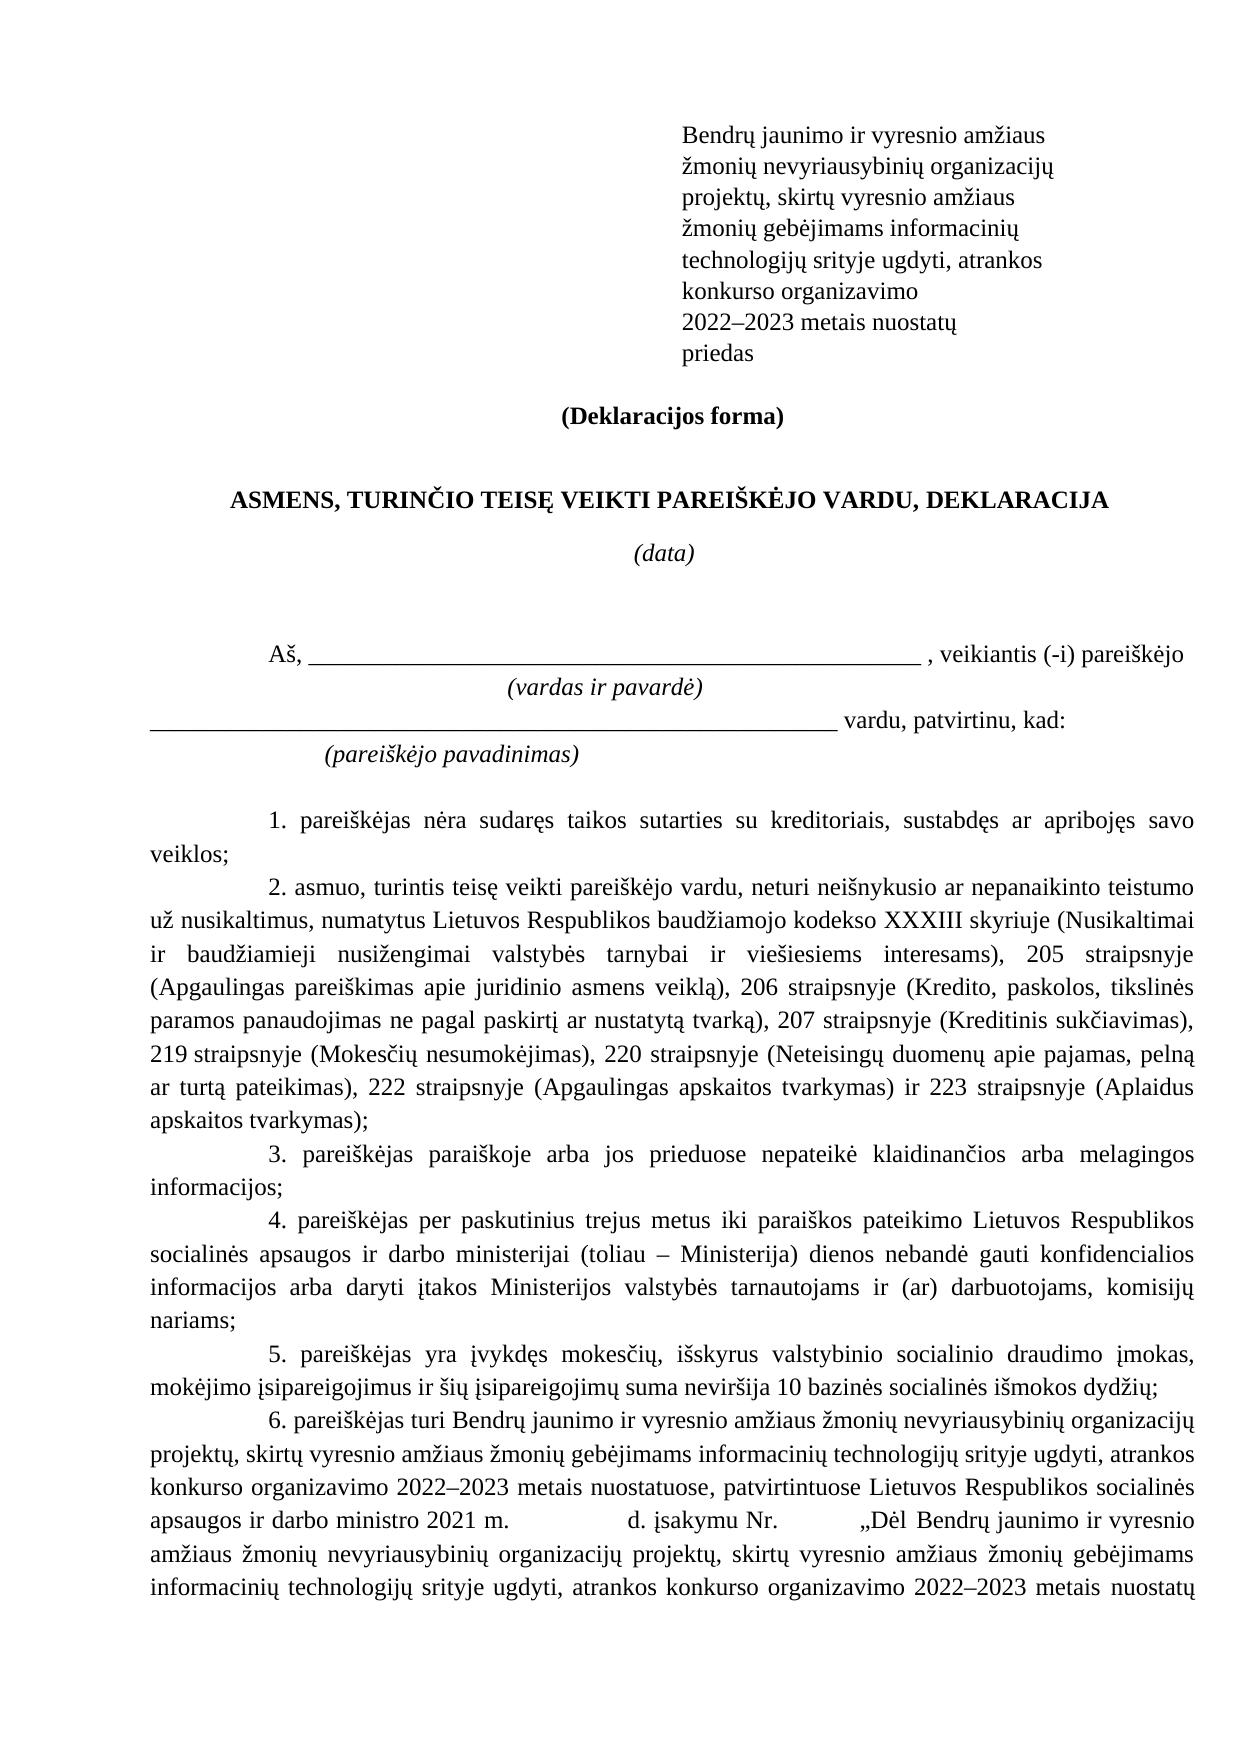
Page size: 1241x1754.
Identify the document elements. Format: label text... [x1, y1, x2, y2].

text _______________________________________________________ vardu, patvirtinu, kad: [150, 701, 1195, 734]
text 2. asmuo, turintis teisę veikti pareiškėjo vardu, neturi neišnykusio ar nepanaikinto teistumo už nusikaltimus, numatytus Lietuvos Respublikos baudžiamojo kodekso XXXIII skyriuje (Nusikaltimai ir baudžiamieji nusižengimai valstybės tarnybai ir viešiesiems interesams), 205 straipsnyje (Apgaulingas pareiškimas apie juridinio asmens veiklą), 206 straipsnyje (Kredito, paskolos, tikslinės paramos panaudojimas ne pagal paskirtį ar nustatytą tvarką), 207 straipsnyje (Kreditinis sukčiavimas), 219 straipsnyje (Mokesčių nesumokėjimas), 220 straipsnyje (Neteisingų duomenų apie pajamas, pelną ar turtą pateikimas), 222 straipsnyje (Apgaulingas apskaitos tvarkymas) ir 223 straipsnyje (Aplaidus apskaitos tvarkymas); [150, 867, 1195, 1134]
text Aš, _________________________________________________ , veikiantis (-i) pareiškėjo [150, 634, 1195, 667]
text technologijų srityje ugdyti, atrankos [682, 243, 1195, 274]
text Bendrų jaunimo ir vyresnio amžiaus [682, 118, 1195, 149]
text 2022–2023 metais nuostatų [682, 306, 1195, 337]
text žmonių nevyriausybinių organizacijų [682, 149, 1195, 181]
text (Deklaracijos forma) [150, 399, 1195, 431]
text žmonių gebėjimams informacinių [682, 212, 1195, 243]
text 6. pareiškėjas turi Bendrų jaunimo ir vyresnio amžiaus žmonių nevyriausybinių organizacijų projektų, skirtų vyresnio amžiaus žmonių gebėjimams informacinių technologijų srityje ugdyti, atrankos konkurso organizavimo 2022–2023 metais nuostatuose, patvirtintuose Lietuvos Respublikos socialinės apsaugos ir darbo ministro 2021 m. d. įsakymu Nr. „Dėl Bendrų jaunimo ir vyresnio amžiaus žmonių nevyriausybinių organizacijų projektų, skirtų vyresnio amžiaus žmonių gebėjimams informacinių technologijų srityje ugdyti, atrankos konkurso organizavimo 2022–2023 metais nuostatų [150, 1401, 1195, 1601]
text projektų, skirtų vyresnio amžiaus [682, 181, 1195, 212]
text 5. pareiškėjas yra įvykdęs mokesčių, išskyrus valstybinio socialinio draudimo įmokas, mokėjimo įsipareigojimus ir šių įsipareigojimų suma neviršija 10 bazinės socialinės išmokos dydžių; [150, 1334, 1195, 1401]
text 4. pareiškėjas per paskutinius trejus metus iki paraiškos pateikimo Lietuvos Respublikos socialinės apsaugos ir darbo ministerijai (toliau – Ministerija) dienos nebandė gauti konfidencialios informacijos arba daryti įtakos Ministerijos valstybės tarnautojams ir (ar) darbuotojams, komisijų nariams; [150, 1201, 1195, 1334]
text 1. pareiškėjas nėra sudaręs taikos sutarties su kreditoriais, sustabdęs ar apribojęs savo veiklos; [150, 801, 1195, 867]
text (data) [135, 536, 1195, 567]
text 3. pareiškėjas paraiškoje arba jos prieduose nepateikė klaidinančios arba melagingos informacijos; [150, 1134, 1195, 1201]
text priedas [682, 337, 1195, 368]
text (pareiškėjo pavadinimas) [150, 734, 1195, 767]
text ASMENS, TURINČIO TEISĘ VEIKTI PAREIŠKĖJO VARDU, DEKLARACIJA [150, 483, 1195, 515]
text konkurso organizavimo [682, 274, 1195, 306]
text (vardas ir pavardė) [150, 667, 1195, 701]
